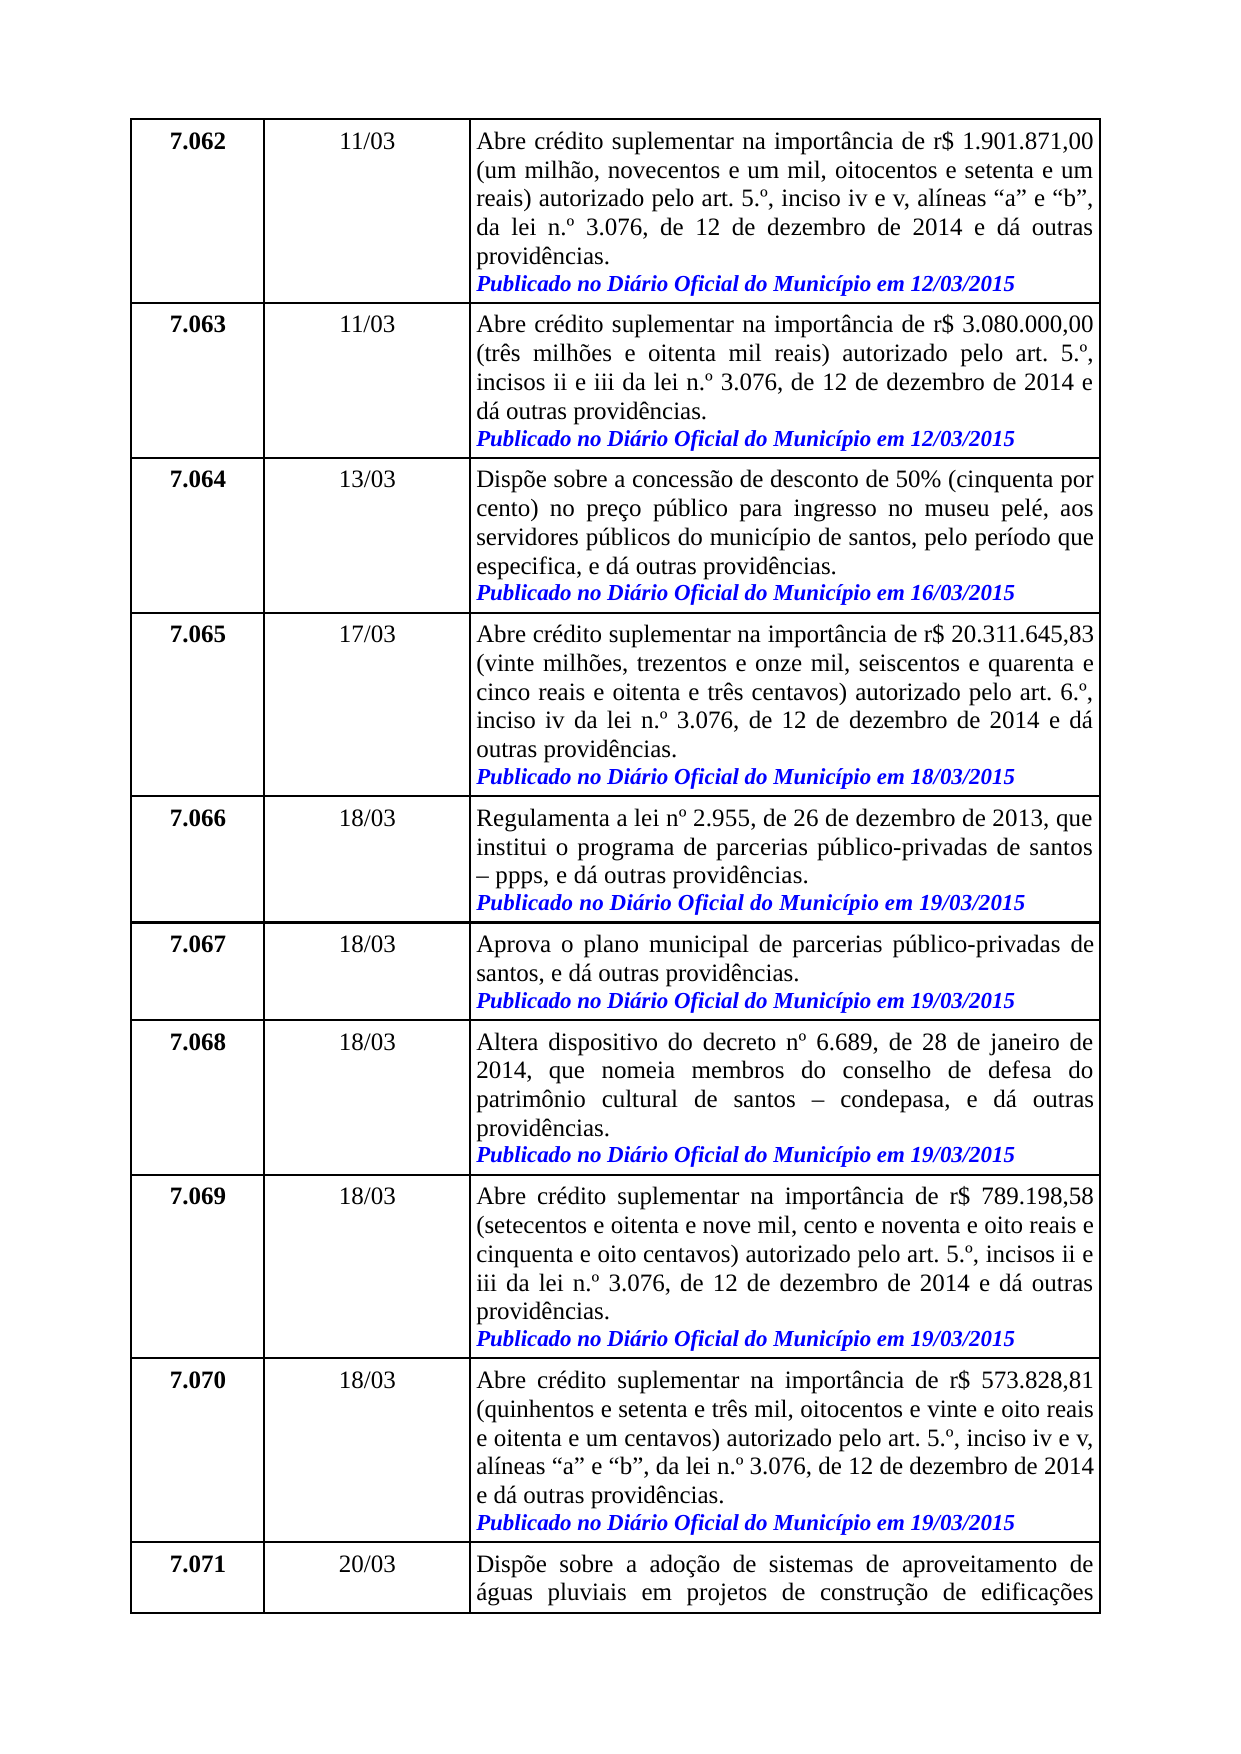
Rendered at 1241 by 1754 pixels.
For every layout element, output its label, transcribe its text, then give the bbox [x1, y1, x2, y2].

table_cell 7.065 [132, 614, 263, 795]
table_cell 18/03 [265, 797, 469, 921]
table_cell 11/03 [265, 304, 469, 457]
table_cell 18/03 [265, 1176, 469, 1357]
table_cell 7.070 [132, 1359, 263, 1541]
table_cell Dispõe sobre a concessão de desconto de 50% (cinquenta por cento) no preço público para ingresso no museu pelé, aos servidores públicos do município de santos, pelo período que especifica, e dá outras providências. Publicado no Diário Oficial do Município em 16/03/2015 [471, 459, 1099, 612]
table_cell 7.071 [132, 1543, 263, 1612]
table_cell 18/03 [265, 924, 469, 1019]
table_cell Aprova o plano municipal de parcerias público-privadas de santos, e dá outras providências. Publicado no Diário Oficial do Município em 19/03/2015 [471, 924, 1099, 1019]
table_cell Abre crédito suplementar na importância de r$ 789.198,58 (setecentos e oitenta e nove mil, cento e noventa e oito reais e cinquenta e oito centavos) autorizado pelo art. 5.º, incisos ii e iii da lei n.º 3.076, de 12 de dezembro de 2014 e dá outras providências. Publicado no Diário Oficial do Município em 19/03/2015 [471, 1176, 1099, 1357]
table_cell Abre crédito suplementar na importância de r$ 1.901.871,00 (um milhão, novecentos e um mil, oitocentos e setenta e um reais) autorizado pelo art. 5.º, inciso iv e v, alíneas “a” e “b”, da lei n.º 3.076, de 12 de dezembro de 2014 e dá outras providências. Publicado no Diário Oficial do Município em 12/03/2015 [471, 120, 1099, 302]
table_cell 7.066 [132, 797, 263, 921]
table_cell Abre crédito suplementar na importância de r$ 3.080.000,00 (três milhões e oitenta mil reais) autorizado pelo art. 5.º, incisos ii e iii da lei n.º 3.076, de 12 de dezembro de 2014 e dá outras providências. Publicado no Diário Oficial do Município em 12/03/2015 [471, 304, 1099, 457]
table_cell 18/03 [265, 1359, 469, 1541]
table_cell Altera dispositivo do decreto nº 6.689, de 28 de janeiro de 2014, que nomeia membros do conselho de defesa do patrimônio cultural de santos – condepasa, e dá outras providências. Publicado no Diário Oficial do Município em 19/03/2015 [471, 1021, 1099, 1174]
table_cell 18/03 [265, 1021, 469, 1174]
table_cell Regulamenta a lei nº 2.955, de 26 de dezembro de 2013, que institui o programa de parcerias público-privadas de santos – ppps, e dá outras providências. Publicado no Diário Oficial do Município em 19/03/2015 [471, 797, 1099, 921]
table_cell 11/03 [265, 120, 469, 302]
table_cell 7.063 [132, 304, 263, 457]
table_cell Abre crédito suplementar na importância de r$ 20.311.645,83 (vinte milhões, trezentos e onze mil, seiscentos e quarenta e cinco reais e oitenta e três centavos) autorizado pelo art. 6.º, inciso iv da lei n.º 3.076, de 12 de dezembro de 2014 e dá outras providências. Publicado no Diário Oficial do Município em 18/03/2015 [471, 614, 1099, 795]
table_cell 13/03 [265, 459, 469, 612]
table_cell 7.068 [132, 1021, 263, 1174]
table_cell 7.067 [132, 924, 263, 1019]
table_cell 7.069 [132, 1176, 263, 1357]
table_cell 17/03 [265, 614, 469, 795]
table_cell Dispõe sobre a adoção de sistemas de aproveitamento de águas pluviais em projetos de construção de edificações [471, 1543, 1099, 1612]
table_cell Abre crédito suplementar na importância de r$ 573.828,81 (quinhentos e setenta e três mil, oitocentos e vinte e oito reais e oitenta e um centavos) autorizado pelo art. 5.º, inciso iv e v, alíneas “a” e “b”, da lei n.º 3.076, de 12 de dezembro de 2014 e dá outras providências. Publicado no Diário Oficial do Município em 19/03/2015 [471, 1359, 1099, 1541]
table_cell 7.062 [132, 120, 263, 302]
table_cell 7.064 [132, 459, 263, 612]
table_cell 20/03 [265, 1543, 469, 1612]
